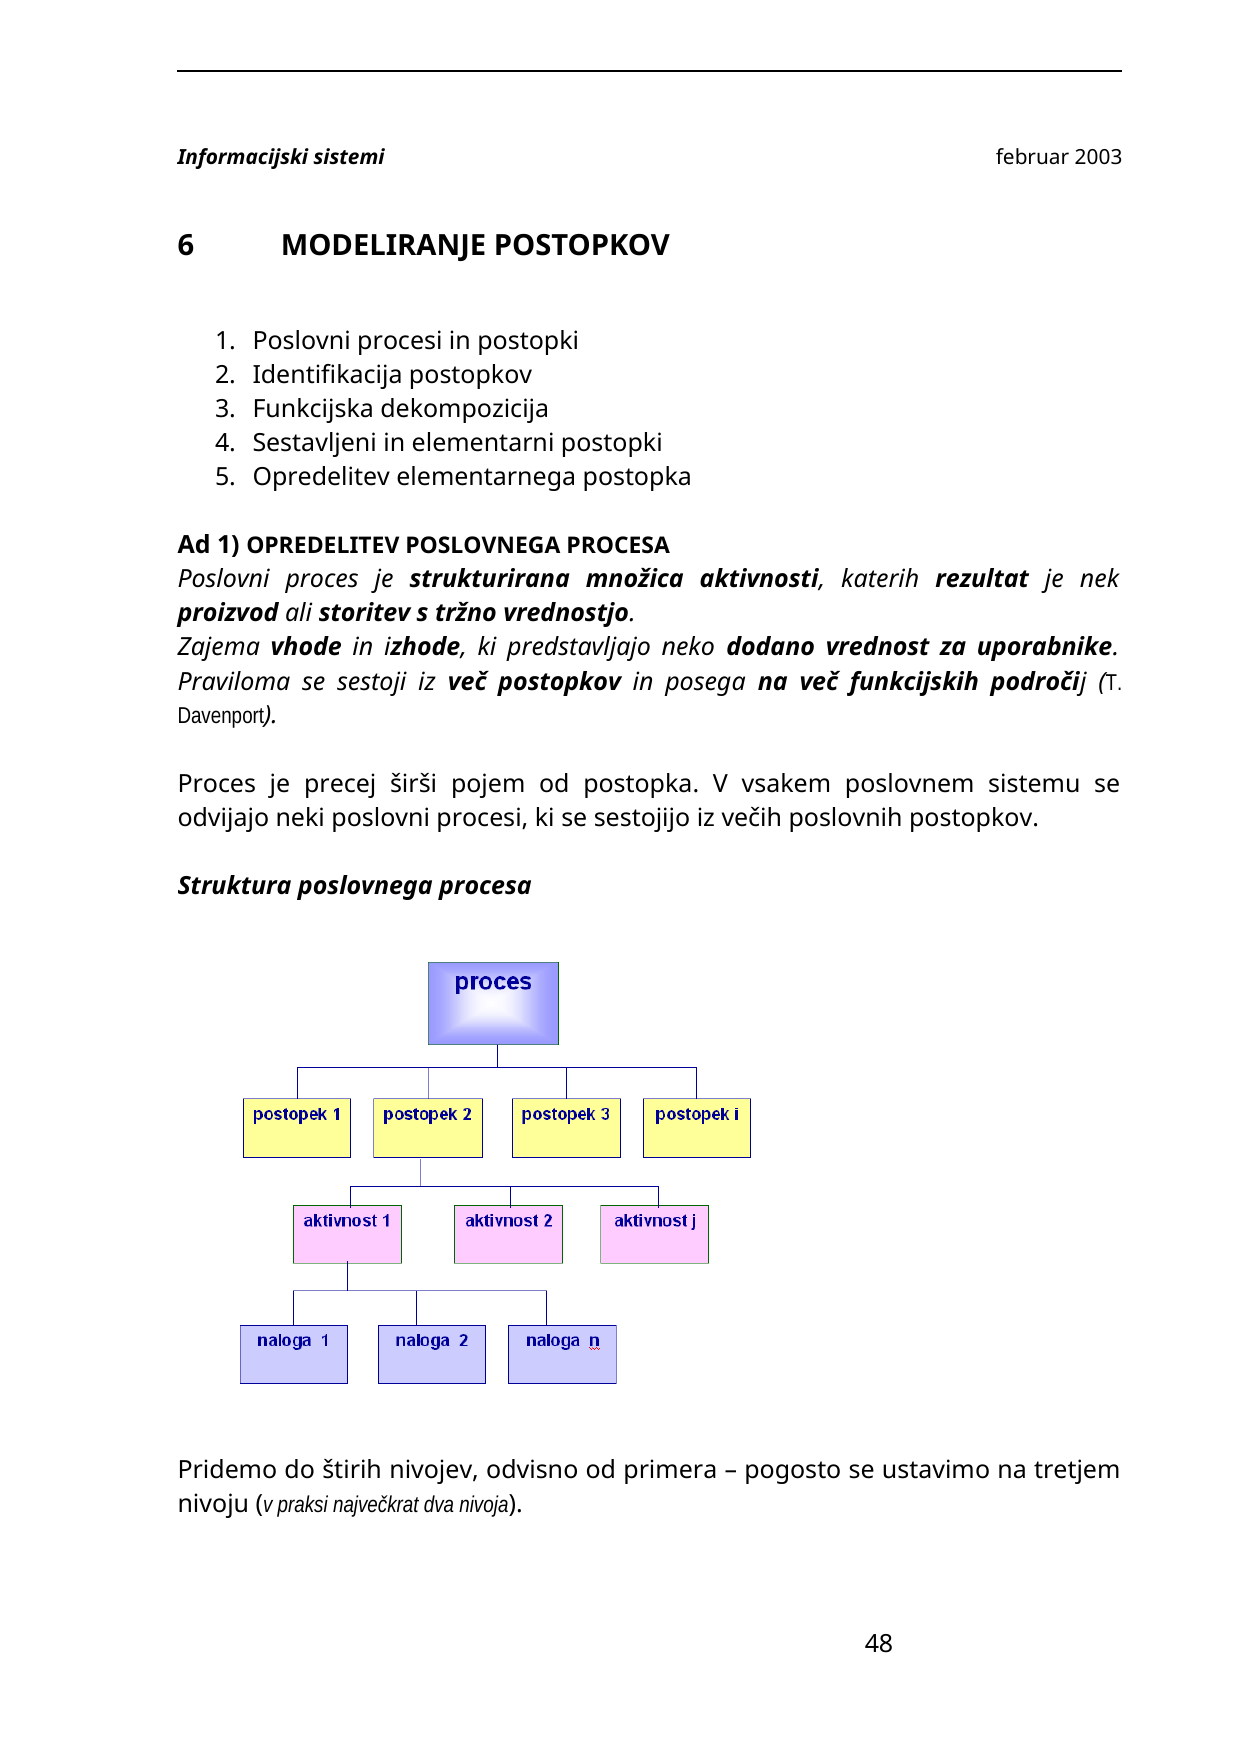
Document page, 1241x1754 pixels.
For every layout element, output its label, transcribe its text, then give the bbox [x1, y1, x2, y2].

list Identifikacija postopkov [215, 357, 1122, 391]
text Zajema vhode in izhode, ki predstavljajo neko dodano vrednost za uporabnike. Praviloma se sestoji iz več postopkov in posega na več funkcijskih področij (T. Davenport). [177, 629, 1122, 731]
text Poslovni proces je strukturirana množica aktivnosti, katerih rezultat je nek proizvod ali storitev s tržno vrednostjo. [177, 561, 1122, 629]
text Ad 1) OPREDELITEV POSLOVNEGA PROCESA [177, 527, 1122, 561]
text Struktura poslovnega procesa [177, 867, 1122, 902]
subtitle MODELIRANJE POSTOPKOV [177, 224, 1122, 263]
list Opredelitev elementarnega postopka [215, 459, 1122, 493]
list Poslovni procesi in postopki [215, 322, 1122, 357]
text Proces je precej širši pojem od postopka. V vsakem poslovnem sistemu se odvijajo neki poslovni procesi, ki se sestojijo iz večih poslovnih postopkov. [177, 765, 1122, 833]
list Funkcijska dekompozicija [215, 391, 1122, 425]
picture [193, 944, 780, 1409]
list Sestavljeni in elementarni postopki [215, 425, 1122, 459]
text Pridemo do štirih nivojev, odvisno od primera – pogosto se ustavimo na tretjem nivoju (v praksi največkrat dva nivoja). [177, 1452, 1122, 1520]
